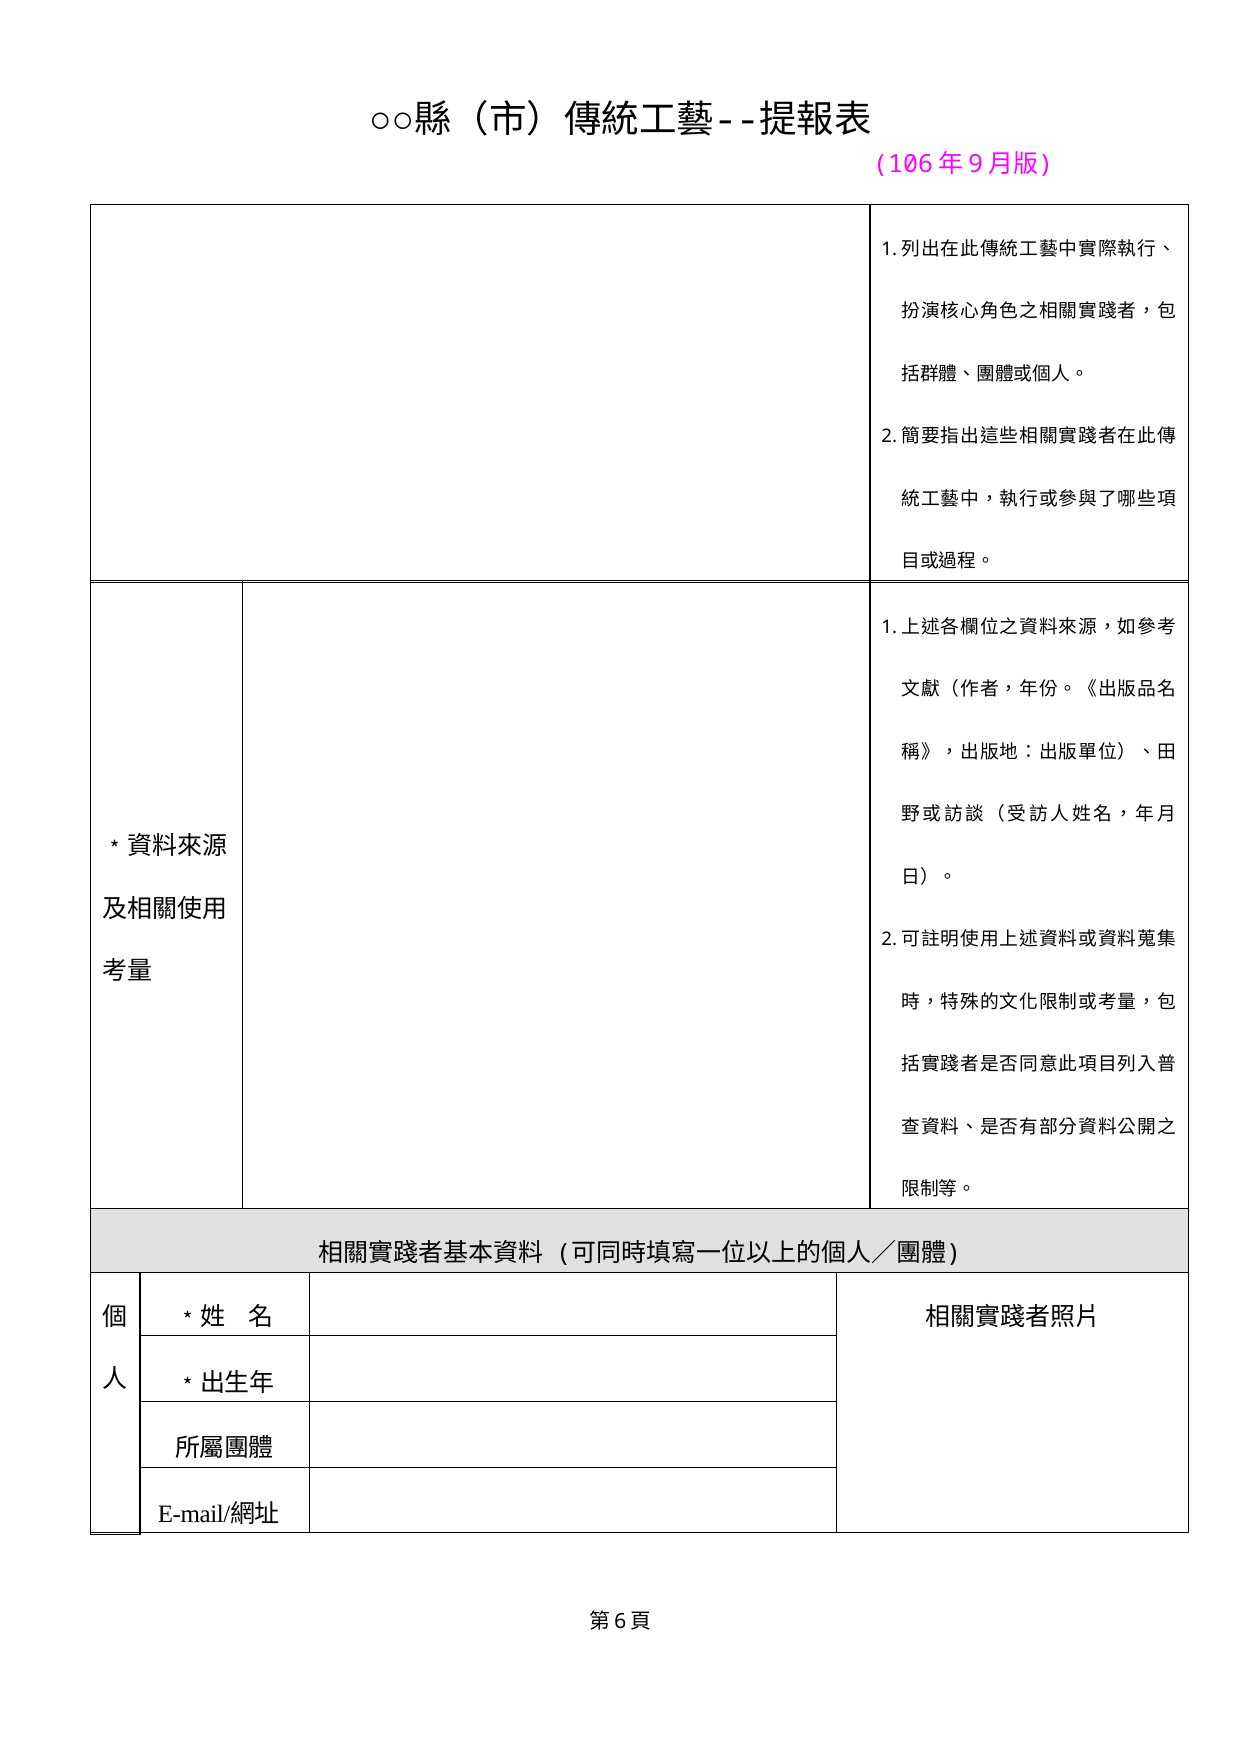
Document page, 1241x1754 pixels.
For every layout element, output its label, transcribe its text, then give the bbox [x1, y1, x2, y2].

table_cell ﹡出生年 [141, 1336, 309, 1401]
table_cell 相關實踐者照片 [837, 1273, 1188, 1532]
table_cell 上述各欄位之資料來源，如參考文獻（作者，年份。《出版品名稱》，出版地：出版單位）、田野或訪談（受訪人姓名，年月日）。 可註明使用上述資料或資料蒐集時，特殊的文化限制或考量，包括實踐者是否同意此項目列入普查資料、是否有部分資料公開之限制等。 [871, 583, 1188, 1208]
table_cell ﹡姓 名 [141, 1273, 309, 1335]
table_cell [310, 1402, 836, 1467]
table_cell [91, 205, 869, 580]
table_cell 相關實踐者基本資料 (可同時填寫一位以上的個人／團體) [91, 1209, 1188, 1272]
table_cell 個人 [91, 1273, 139, 1532]
table_cell 所屬團體 [141, 1402, 309, 1467]
table_cell 列出在此傳統工藝中實際執行、扮演核心角色之相關實踐者，包括群體、團體或個人。 簡要指出這些相關實踐者在此傳統工藝中，執行或參與了哪些項目或過程。 [871, 205, 1188, 580]
table_cell [310, 1336, 836, 1401]
table_cell [310, 1468, 836, 1532]
table_cell ﹡資料來源及相關使用考量 [91, 583, 242, 1208]
table_cell [243, 583, 869, 1208]
table_cell E-mail/網址 [141, 1468, 309, 1532]
table_cell [310, 1273, 836, 1335]
